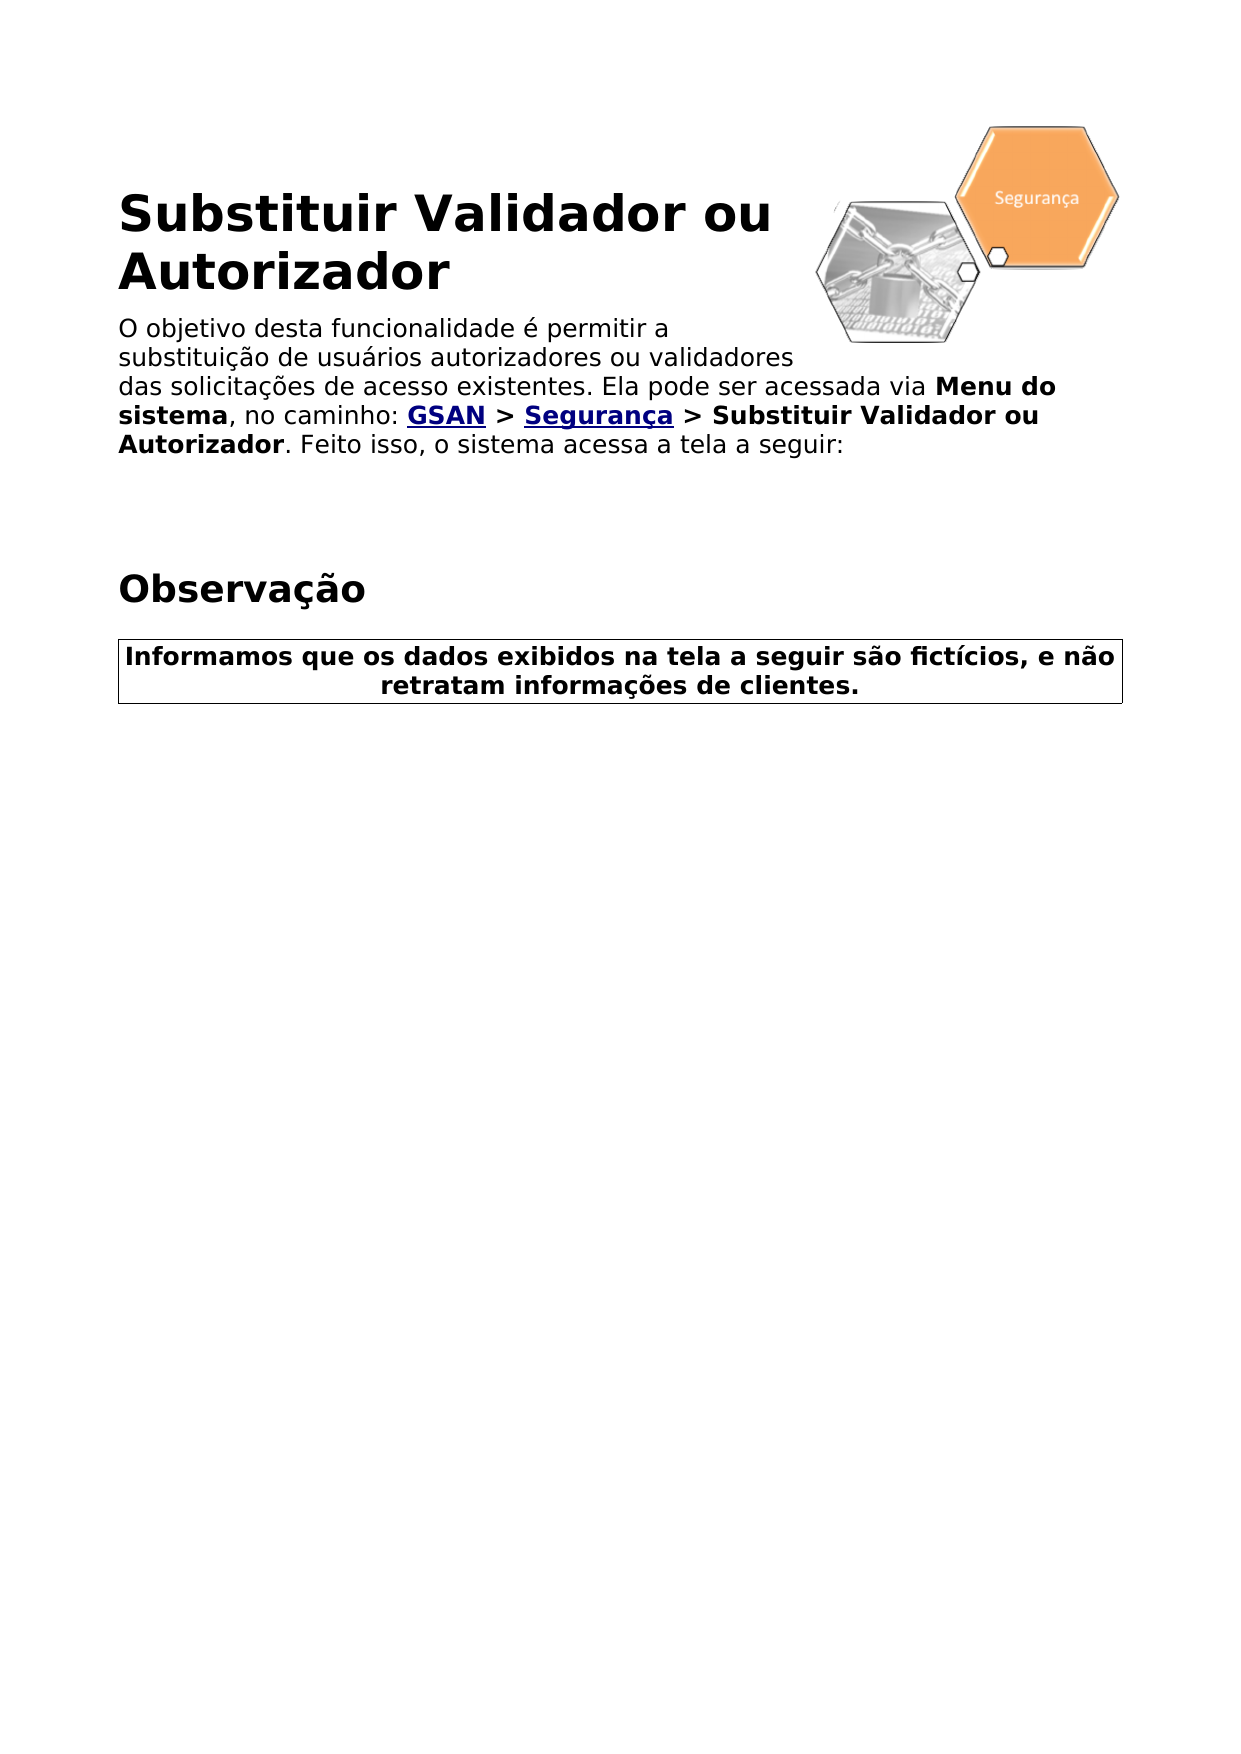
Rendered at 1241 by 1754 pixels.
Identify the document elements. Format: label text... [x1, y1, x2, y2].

subtitle Observação [118, 568, 1122, 612]
text O objetivo desta funcionalidade é permitir a substituição de usuários autorizadores ou validadores das solicitações de acesso existentes. Ela pode ser acessada via Menu do sistema, no caminho: GSAN > Segurança > Substituir Validador ou Autorizador. Feito isso, o sistema acessa a tela a seguir: [118, 314, 1122, 459]
picture [809, 118, 1123, 357]
subtitle Substituir Validador ou Autorizador [118, 185, 809, 301]
table_header Informamos que os dados exibidos na tela a seguir são fictícios, e não retratam informações de clientes. [119, 640, 1122, 703]
